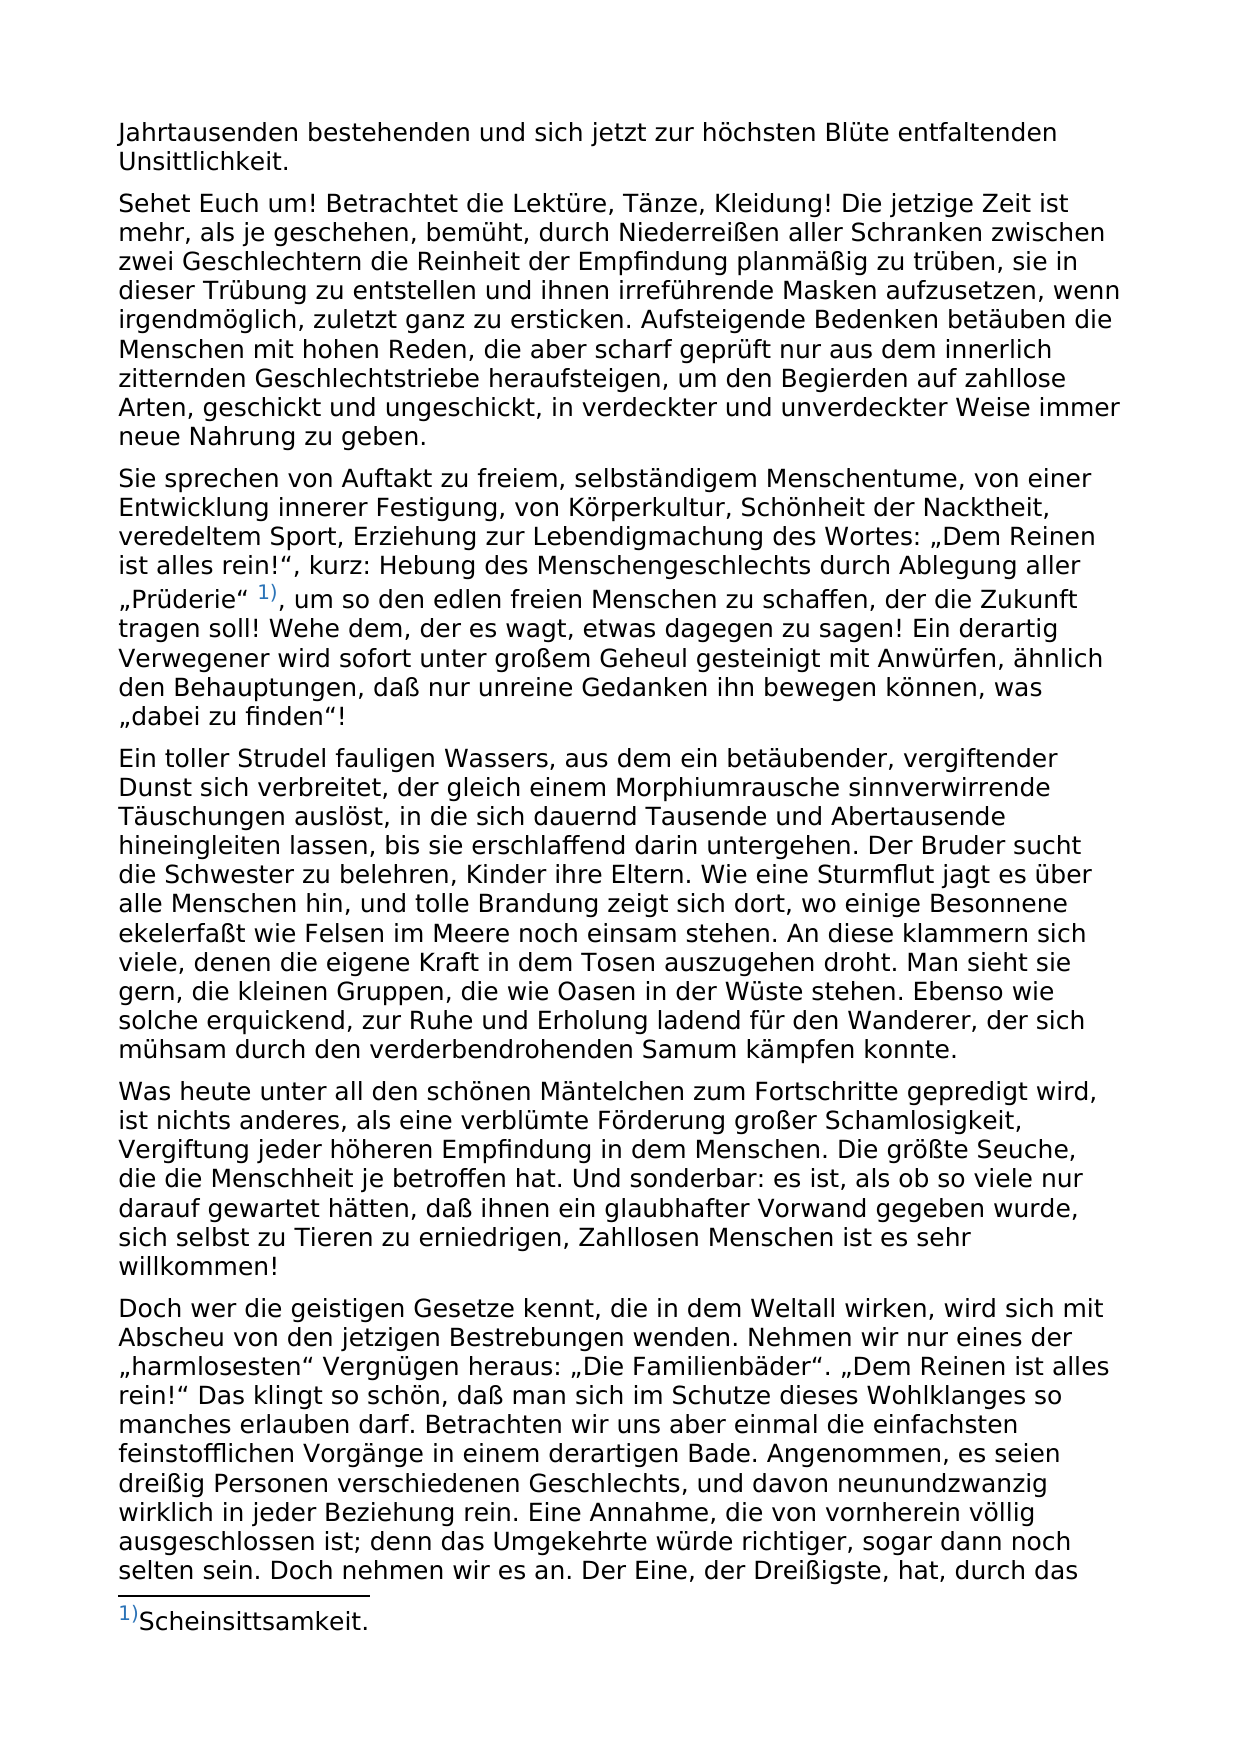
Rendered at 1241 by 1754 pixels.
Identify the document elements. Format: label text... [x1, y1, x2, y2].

text Ein toller Strudel fauligen Wassers, aus dem ein betäubender, vergiftender Dunst sich verbreitet, der gleich einem Morphiumrausche sinnverwirrende Täuschungen auslöst, in die sich dauernd Tausende und Abertausende hineingleiten lassen, bis sie erschlaffend darin untergehen. Der Bruder sucht die Schwester zu belehren, Kinder ihre Eltern. Wie eine Sturmflut jagt es über alle Menschen hin, und tolle Brandung zeigt sich dort, wo einige Besonnene ekelerfaßt wie Felsen im Meere noch einsam stehen. An diese klammern sich viele, denen die eigene Kraft in dem Tosen auszugehen droht. Man sieht sie gern, die kleinen Gruppen, die wie Oasen in der Wüste stehen. Ebenso wie solche erquickend, zur Ruhe und Erholung ladend für den Wanderer, der sich mühsam durch den verderbendrohenden Samum kämpfen konnte. [118, 744, 1122, 1065]
text Doch wer die geistigen Gesetze kennt, die in dem Weltall wirken, wird sich mit Abscheu von den jetzigen Bestrebungen wenden. Nehmen wir nur eines der „harmlosesten“ Vergnügen heraus: „Die Familienbäder“. „Dem Reinen ist alles rein!“ Das klingt so schön, daß man sich im Schutze dieses Wohlklanges so manches erlauben darf. Betrachten wir uns aber einmal die einfachsten feinstofflichen Vorgänge in einem derartigen Bade. Angenommen, es seien dreißig Personen verschiedenen Geschlechts, und davon neunundzwanzig wirklich in jeder Beziehung rein. Eine Annahme, die von vornherein völlig ausgeschlossen ist; denn das Umgekehrte würde richtiger, sogar dann noch selten sein. Doch nehmen wir es an. Der Eine, der Dreißigste, hat, durch das [118, 1294, 1122, 1586]
text Jahrtausenden bestehenden und sich jetzt zur höchsten Blüte entfaltenden Unsittlichkeit. [118, 118, 1122, 176]
text Was heute unter all den schönen Mäntelchen zum Fortschritte gepredigt wird, ist nichts anderes, als eine verblümte Förderung großer Schamlosigkeit, Vergiftung jeder höheren Empfindung in dem Menschen. Die größte Seuche, die die Menschheit je betroffen hat. Und sonderbar: es ist, als ob so viele nur darauf gewartet hätten, daß ihnen ein glaubhafter Vorwand gegeben wurde, sich selbst zu Tieren zu erniedrigen, Zahllosen Menschen ist es sehr willkommen! [118, 1077, 1122, 1281]
text Sehet Euch um! Betrachtet die Lektüre, Tänze, Kleidung! Die jetzige Zeit ist mehr, als je geschehen, bemüht, durch Niederreißen aller Schranken zwischen zwei Geschlechtern die Reinheit der Empfindung planmäßig zu trüben, sie in dieser Trübung zu entstellen und ihnen irreführende Masken aufzusetzen, wenn irgendmöglich, zuletzt ganz zu ersticken. Aufsteigende Bedenken betäuben die Menschen mit hohen Reden, die aber scharf geprüft nur aus dem innerlich zitternden Geschlechtstriebe heraufsteigen, um den Begierden auf zahllose Arten, geschickt und ungeschickt, in verdeckter und unverdeckter Weise immer neue Nahrung zu geben. [118, 189, 1122, 451]
text Scheinsittsamkeit. [118, 1602, 1122, 1636]
text Sie sprechen von Auftakt zu freiem, selbständigem Menschentume, von einer Entwicklung innerer Festigung, von Körperkultur, Schönheit der Nacktheit, veredeltem Sport, Erziehung zur Lebendigmachung des Wortes: „Dem Reinen ist alles rein!“, kurz: Hebung des Menschengeschlechts durch Ablegung aller „Prüderie“ , um so den edlen freien Menschen zu schaffen, der die Zukunft tragen soll! Wehe dem, der es wagt, etwas dagegen zu sagen! Ein derartig Verwegener wird sofort unter großem Geheul gesteinigt mit Anwürfen, ähnlich den Behauptungen, daß nur unreine Gedanken ihn bewegen können, was „dabei zu finden“! [118, 464, 1122, 731]
